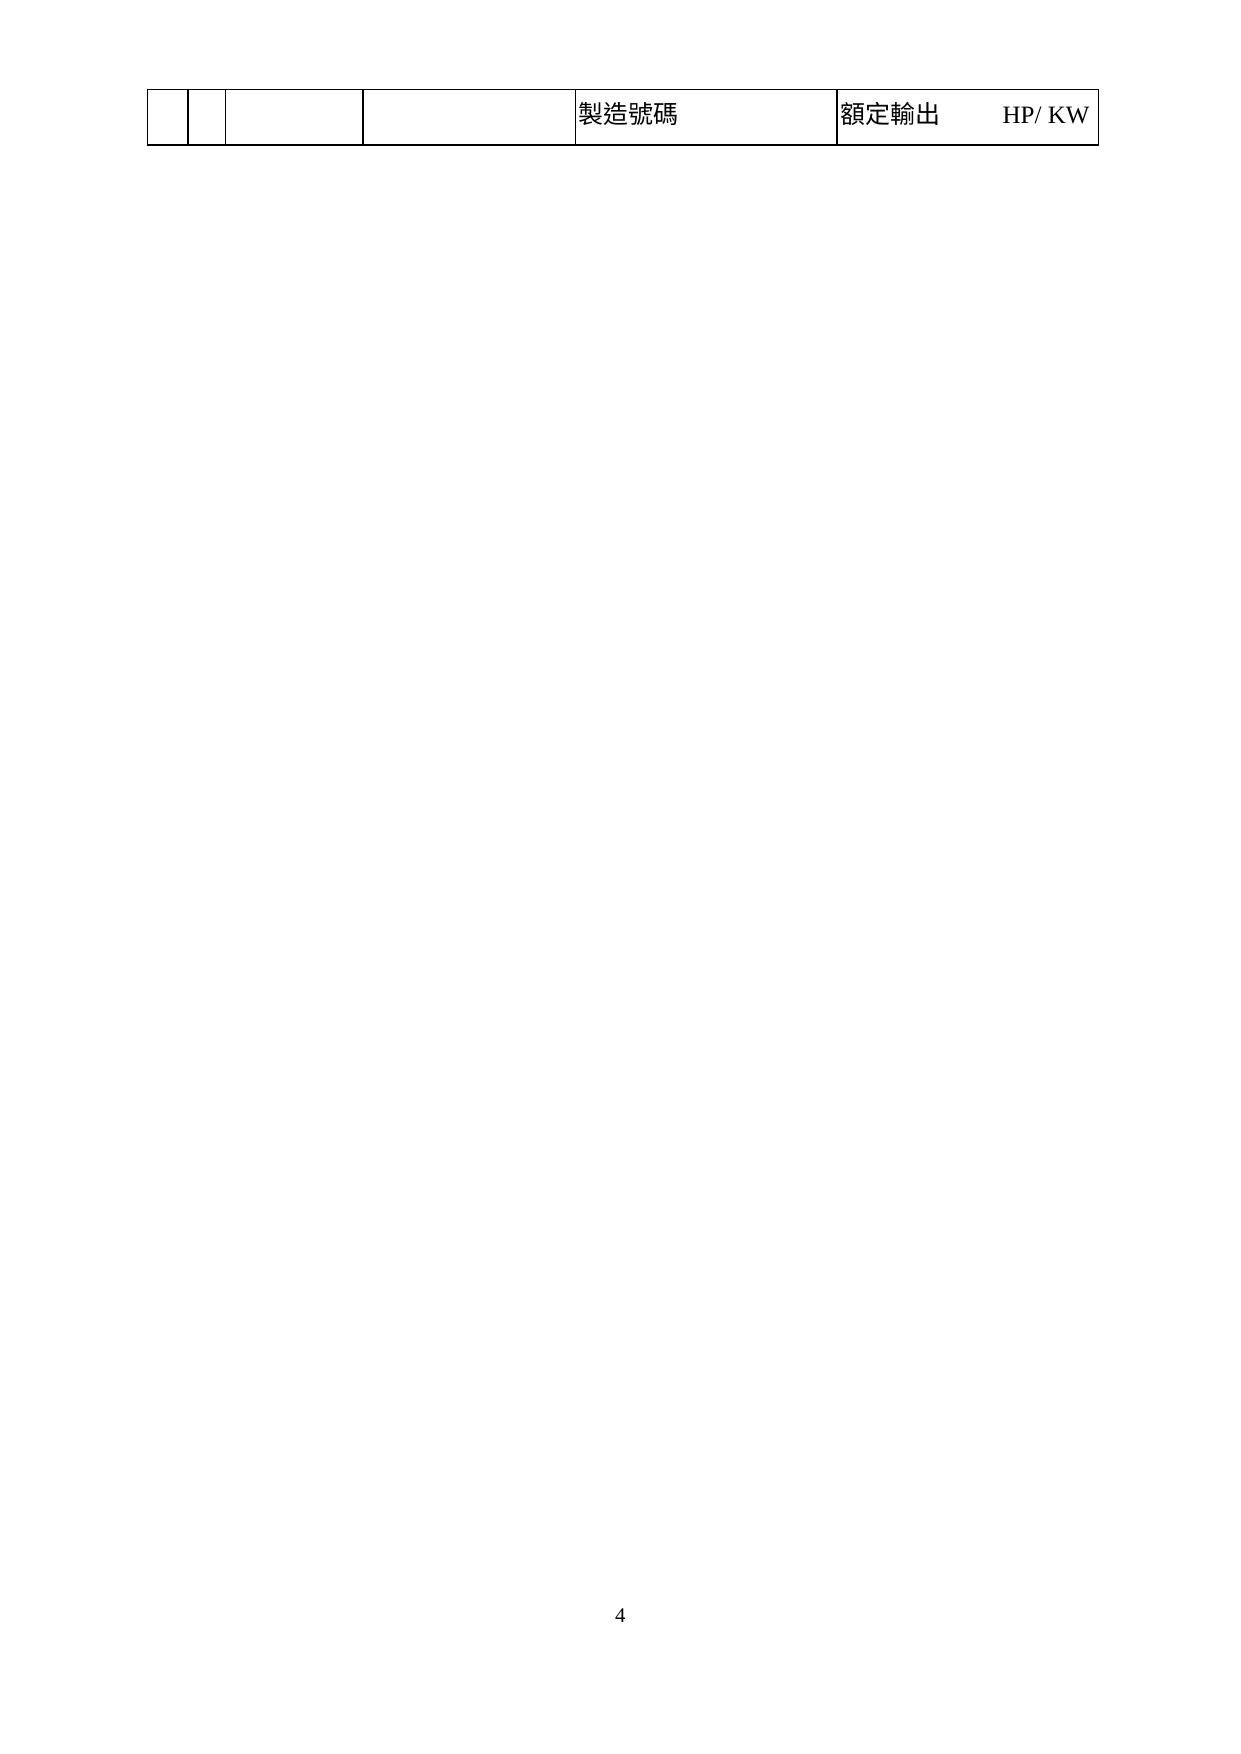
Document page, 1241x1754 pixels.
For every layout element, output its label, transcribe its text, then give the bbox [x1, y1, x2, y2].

table_cell [364, 90, 575, 144]
table_cell 額定輸出 HP/ KW [838, 90, 1098, 144]
table_cell [226, 90, 362, 144]
table_cell 製造號碼 [576, 90, 836, 144]
table_cell [189, 90, 225, 144]
table_cell [148, 90, 187, 144]
